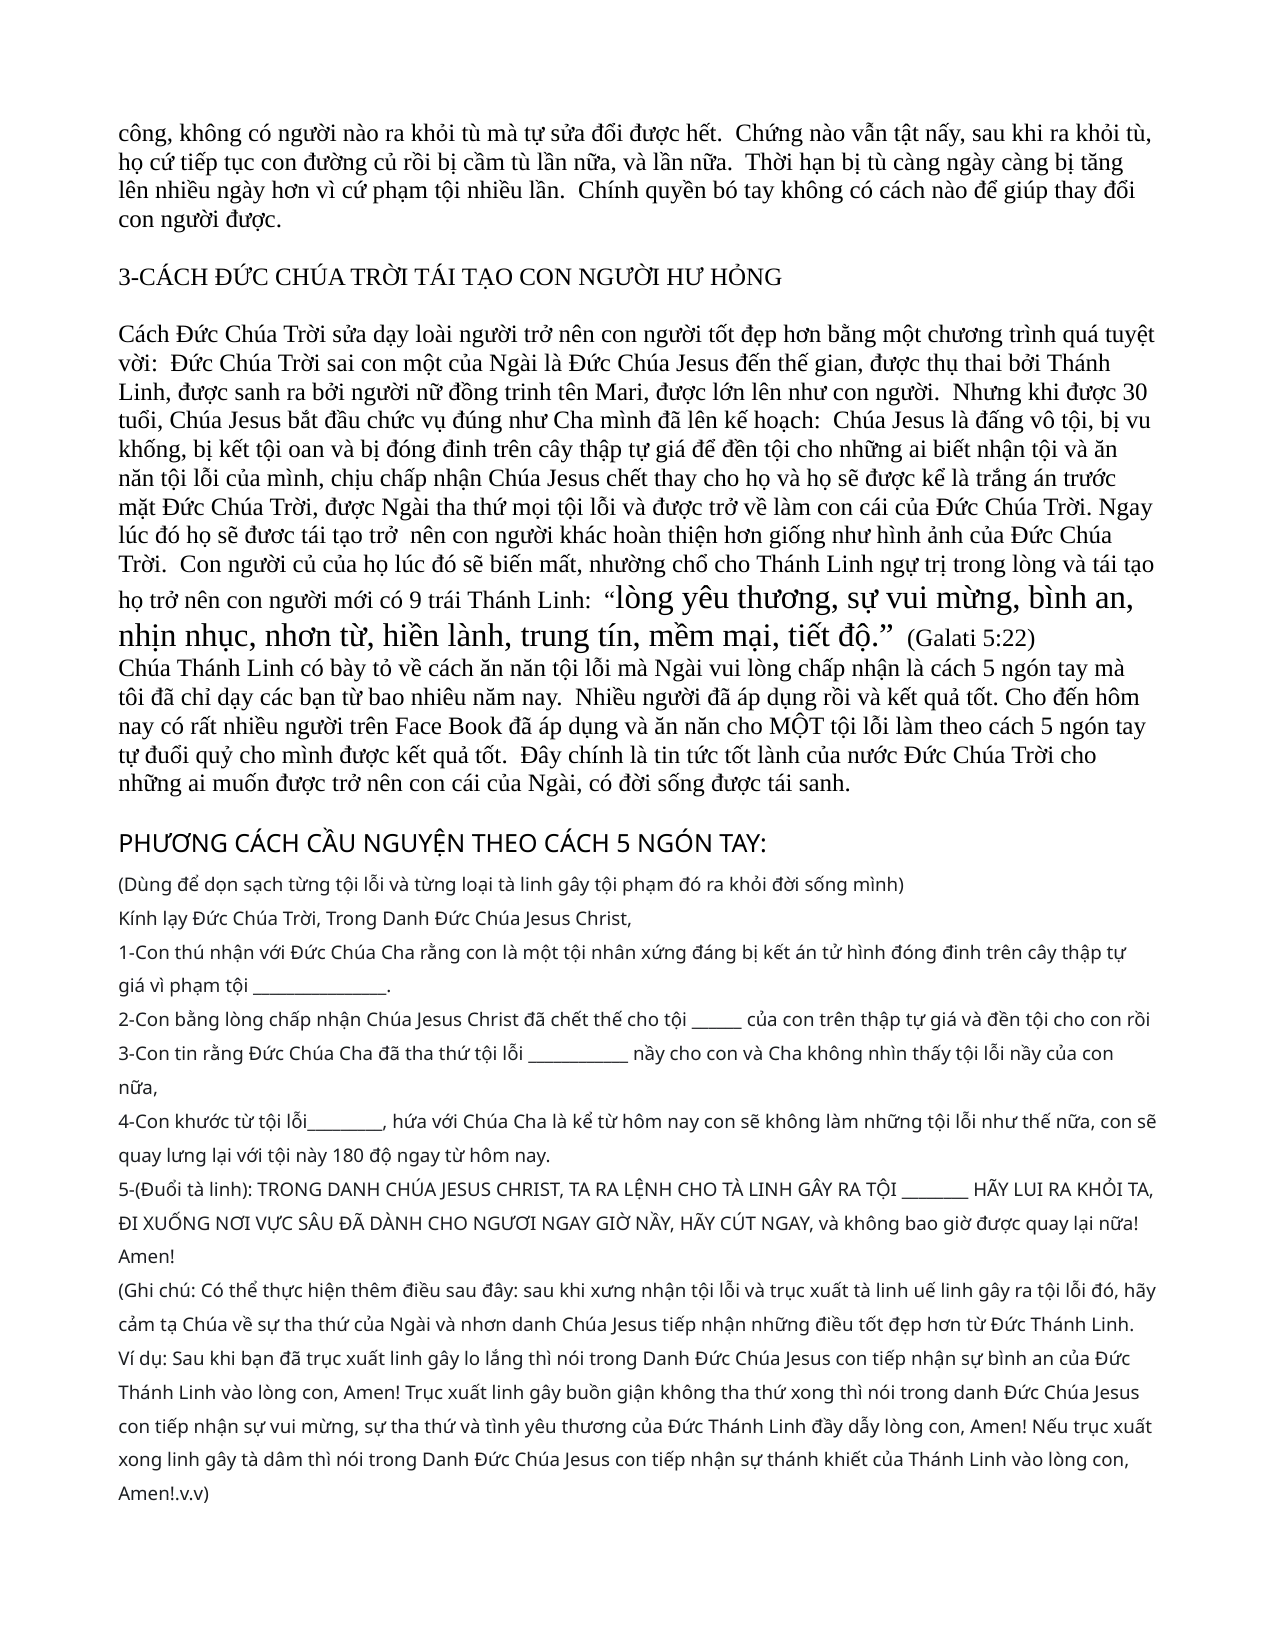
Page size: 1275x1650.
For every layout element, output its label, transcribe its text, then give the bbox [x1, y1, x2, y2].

text 5-(Đuổi tà linh): TRONG DANH CHÚA JESUS CHRIST, TA RA LỆNH CHO TÀ LINH GÂY RA TỘI ________ HÃY LUI RA KHỎI TA, ĐI XUỐNG NƠI VỰC SÂU ĐÃ DÀNH CHO NGƯƠI NGAY GIỜ NẦY, HÃY CÚT NGAY, và không bao giờ được quay lại nữa! Amen! [118, 1176, 1157, 1269]
text công, không có người nào ra khỏi tù mà tự sửa đổi được hết. Chứng nào vẫn tật nấy, sau khi ra khỏi tù, họ cứ tiếp tục con đường củ rồi bị cầm tù lần nữa, và lần nữa. Thời hạn bị tù càng ngày càng bị tăng lên nhiều ngày hơn vì cứ phạm tội nhiều lần. Chính quyền bó tay không có cách nào để giúp thay đổi con người được. [118, 118, 1157, 233]
text Kính lạy Đức Chúa Trời, Trong Danh Đức Chúa Jesus Christ, [118, 905, 1157, 931]
text (Dùng để dọn sạch từng tội lỗi và từng loại tà linh gây tội phạm đó ra khỏi đời sống mình) [118, 871, 1157, 897]
text Cách Đức Chúa Trời sửa dạy loài người trở nên con người tốt đẹp hơn bằng một chương trình quá tuyệt vời: Đức Chúa Trời sai con một của Ngài là Đức Chúa Jesus đến thế gian, được thụ thai bởi Thánh Linh, được sanh ra bởi người nữ đồng trinh tên Mari, được lớn lên như con người. Nhưng khi được 30 tuổi, Chúa Jesus bắt đầu chức vụ đúng như Cha mình đã lên kế hoạch: Chúa Jesus là đấng vô tội, bị vu khống, bị kết tội oan và bị đóng đinh trên cây thập tự giá để đền tội cho những ai biết nhận tội và ăn năn tội lỗi của mình, chịu chấp nhận Chúa Jesus chết thay cho họ và họ sẽ được kể là trắng án trước mặt Đức Chúa Trời, được Ngài tha thứ mọi tội lỗi và được trở về làm con cái của Đức Chúa Trời. Ngay lúc đó họ sẽ đươc tái tạo trở nên con người khác hoàn thiện hơn giống như hình ảnh của Đức Chúa Trời. Con người củ của họ lúc đó sẽ biến mất, nhường chổ cho Thánh Linh ngự trị trong lòng và tái tạo họ trở nên con người mới có 9 trái Thánh Linh: “lòng yêu thương, sự vui mừng, bình an, nhịn nhục, nhơn từ, hiền lành, trung tín, mềm mại, tiết độ.” (Galati 5:22) [118, 319, 1157, 653]
text 2-Con bằng lòng chấp nhận Chúa Jesus Christ đã chết thế cho tội ______ của con trên thập tự giá và đền tội cho con rồi [118, 1007, 1157, 1032]
text (Ghi chú: Có thể thực hiện thêm điều sau đây: sau khi xưng nhận tội lỗi và trục xuất tà linh uế linh gây ra tội lỗi đó, hãy cảm tạ Chúa về sự tha thứ của Ngài và nhơn danh Chúa Jesus tiếp nhận những điều tốt đẹp hơn từ Đức Thánh Linh. [118, 1277, 1157, 1337]
text PHƯƠNG CÁCH CẦU NGUYỆN THEO CÁCH 5 NGÓN TAY: [118, 826, 1157, 860]
text 3-Con tin rằng Đức Chúa Cha đã tha thứ tội lỗi ____________ nầy cho con và Cha không nhìn thấy tội lỗi nầy của con nữa, [118, 1041, 1157, 1100]
text 1-Con thú nhận với Đức Chúa Cha rằng con là một tội nhân xứng đáng bị kết án tử hình đóng đinh trên cây thập tự giá vì phạm tội ________________. [118, 939, 1157, 998]
text 4-Con khước từ tội lỗi_________, hứa với Chúa Cha là kể từ hôm nay con sẽ không làm những tội lỗi như thế nữa, con sẽ quay lưng lại với tội này 180 độ ngay từ hôm nay. [118, 1108, 1157, 1168]
text 3-CÁCH ĐỨC CHÚA TRỜI TÁI TẠO CON NGƯỜI HƯ HỎNG [118, 262, 1157, 291]
text Chúa Thánh Linh có bày tỏ về cách ăn năn tội lỗi mà Ngài vui lòng chấp nhận là cách 5 ngón tay mà tôi đã chỉ dạy các bạn từ bao nhiêu năm nay. Nhiều người đã áp dụng rồi và kết quả tốt. Cho đến hôm nay có rất nhiều người trên Face Book đã áp dụng và ăn năn cho MỘT tội lỗi làm theo cách 5 ngón tay tự đuổi quỷ cho mình được kết quả tốt. Đây chính là tin tức tốt lành của nước Đức Chúa Trời cho những ai muốn được trở nên con cái của Ngài, có đời sống được tái sanh. [118, 653, 1157, 797]
text Ví dụ: Sau khi bạn đã trục xuất linh gây lo lắng thì nói trong Danh Đức Chúa Jesus con tiếp nhận sự bình an của Đức Thánh Linh vào lòng con, Amen! Trục xuất linh gây buồn giận không tha thứ xong thì nói trong danh Đức Chúa Jesus con tiếp nhận sự vui mừng, sự tha thứ và tình yêu thương của Đức Thánh Linh đầy dẫy lòng con, Amen! Nếu trục xuất xong linh gây tà dâm thì nói trong Danh Đức Chúa Jesus con tiếp nhận sự thánh khiết của Thánh Linh vào lòng con, Amen!.v.v) [118, 1345, 1157, 1506]
